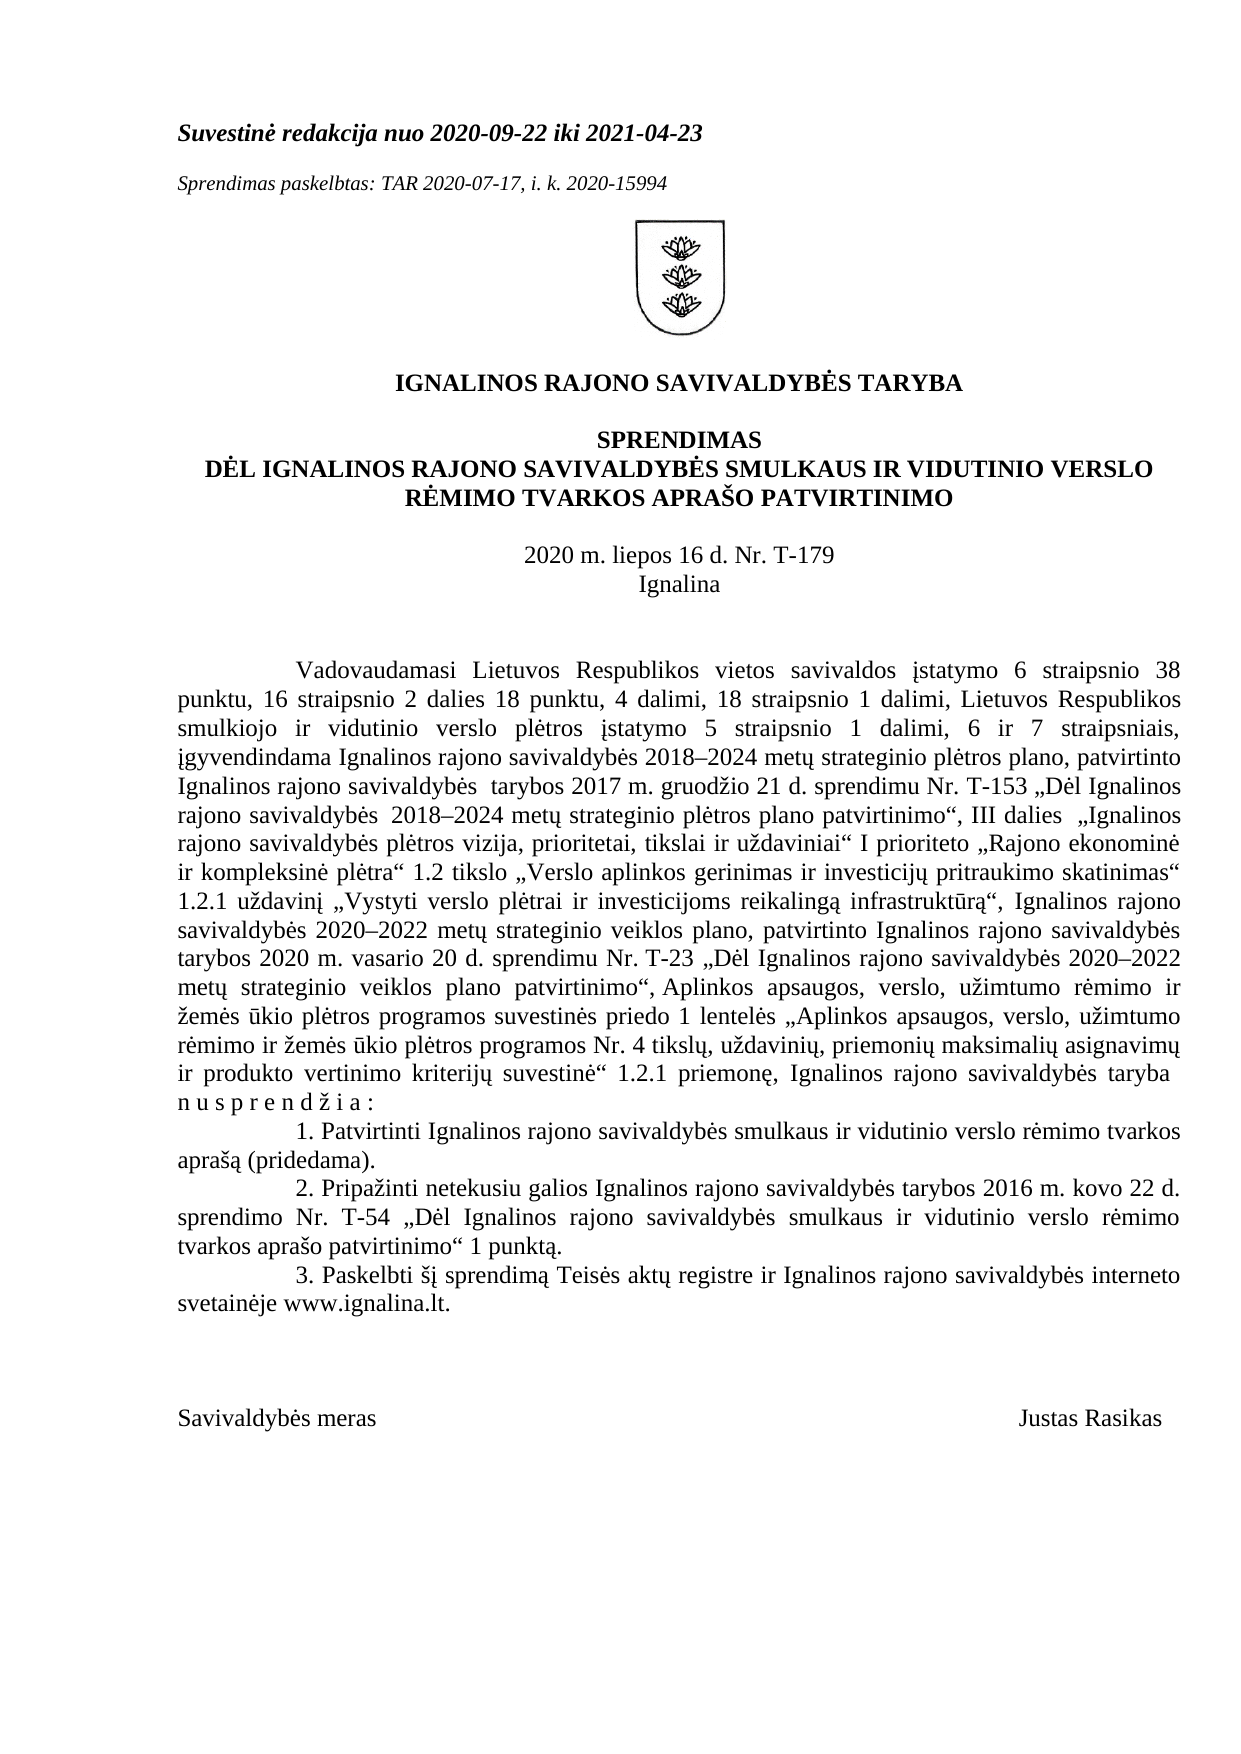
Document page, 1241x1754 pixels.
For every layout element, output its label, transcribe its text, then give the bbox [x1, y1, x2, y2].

text Ignalina [177, 569, 1181, 598]
text SPRENDIMAS [177, 426, 1181, 454]
text Suvestinė redakcija nuo 2020-09-22 iki 2021-04-23 [177, 118, 1181, 147]
text DĖL IGNALINOS RAJONO SAVIVALDYBĖS SMULKAUS IR VIDUTINIO VERSLO RĖMIMO TVARKOS APRAŠO PATVIRTINIMO [177, 454, 1181, 512]
text 2. Pripažinti netekusiu galios Ignalinos rajono savivaldybės tarybos 2016 m. kovo 22 d. sprendimo Nr. T-54 „Dėl Ignalinos rajono savivaldybės smulkaus ir vidutinio verslo rėmimo tvarkos aprašo patvirtinimo“ 1 punktą. [177, 1173, 1181, 1260]
text 3. Paskelbti šį sprendimą Teisės aktų registre ir Ignalinos rajono savivaldybės interneto svetainėje www.ignalina.lt. [177, 1260, 1181, 1317]
text IGNALINOS RAJONO SAVIVALDYBĖS TARYBA [177, 368, 1181, 397]
text Sprendimas paskelbtas: TAR 2020-07-17, i. k. 2020-15994 [177, 171, 1181, 195]
text Vadovaudamasi Lietuvos Respublikos vietos savivaldos įstatymo 6 straipsnio 38 punktu, 16 straipsnio 2 dalies 18 punktu, 4 dalimi, 18 straipsnio 1 dalimi, Lietuvos Respublikos smulkiojo ir vidutinio verslo plėtros įstatymo 5 straipsnio 1 dalimi, 6 ir 7 straipsniais, įgyvendindama Ignalinos rajono savivaldybės 2018–2024 metų strateginio plėtros plano, patvirtinto Ignalinos rajono savivaldybės tarybos 2017 m. gruodžio 21 d. sprendimu Nr. T-153 „Dėl Ignalinos rajono savivaldybės 2018–2024 metų strateginio plėtros plano patvirtinimo“, III dalies „Ignalinos rajono savivaldybės plėtros vizija, prioritetai, tikslai ir uždaviniai“ I prioriteto „Rajono ekonominė ir kompleksinė plėtra“ 1.2 tikslo „Verslo aplinkos gerinimas ir investicijų pritraukimo skatinimas“ 1.2.1 uždavinį „Vystyti verslo plėtrai ir investicijoms reikalingą infrastruktūrą“, Ignalinos rajono savivaldybės 2020–2022 metų strateginio veiklos plano, patvirtinto Ignalinos rajono savivaldybės tarybos 2020 m. vasario 20 d. sprendimu Nr. T-23 „Dėl Ignalinos rajono savivaldybės 2020–2022 metų strateginio veiklos plano patvirtinimo“, Aplinkos apsaugos, verslo, užimtumo rėmimo ir žemės ūkio plėtros programos suvestinės priedo 1 lentelės „Aplinkos apsaugos, verslo, užimtumo rėmimo ir žemės ūkio plėtros programos Nr. 4 tikslų, uždavinių, priemonių maksimalių asignavimų ir produkto vertinimo kriterijų suvestinė“ 1.2.1 priemonę, Ignalinos rajono savivaldybės taryba n u s p r e n d ž i a : [177, 656, 1181, 1116]
text Savivaldybės meras Justas Rasikas [177, 1403, 1181, 1432]
text 2020 m. liepos 16 d. Nr. T-179 [177, 541, 1181, 569]
text 1. Patvirtinti Ignalinos rajono savivaldybės smulkaus ir vidutinio verslo rėmimo tvarkos aprašą (pridedama). [177, 1116, 1181, 1173]
